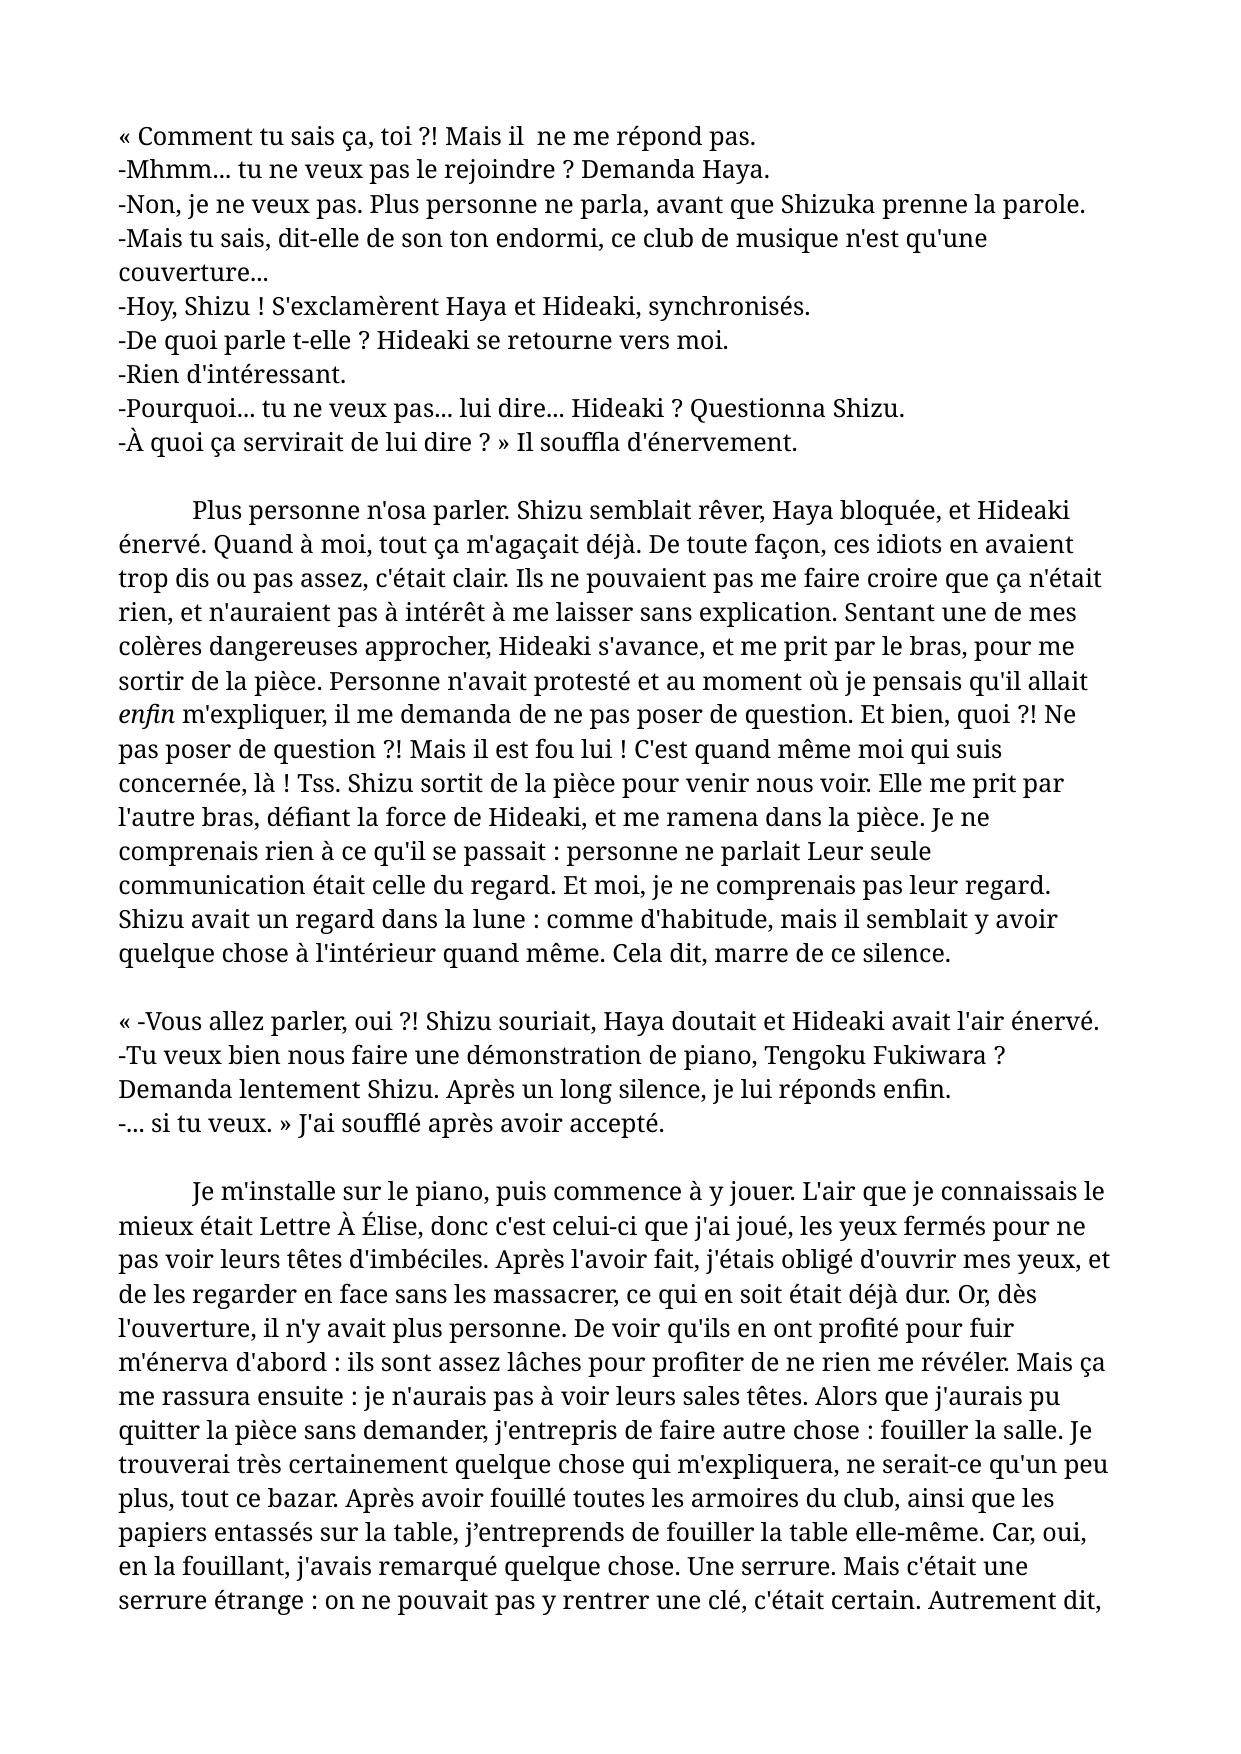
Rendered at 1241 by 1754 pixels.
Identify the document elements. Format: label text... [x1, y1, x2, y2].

text -Non, je ne veux pas. Plus personne ne parla, avant que Shizuka prenne la parole. [118, 186, 1122, 220]
text -Mhmm... tu ne veux pas le rejoindre ? Demanda Haya. [118, 152, 1122, 186]
text Je m'installe sur le piano, puis commence à y jouer. L'air que je connaissais le mieux était Lettre À Élise, donc c'est celui-ci que j'ai joué, les yeux fermés pour ne pas voir leurs têtes d'imbéciles. Après l'avoir fait, j'étais obligé d'ouvrir mes yeux, et de les regarder en face sans les massacrer, ce qui en soit était déjà dur. Or, dès l'ouverture, il n'y avait plus personne. De voir qu'ils en ont profité pour fuir m'énerva d'abord : ils sont assez lâches pour profiter de ne rien me révéler. Mais ça me rassura ensuite : je n'aurais pas à voir leurs sales têtes. Alors que j'aurais pu quitter la pièce sans demander, j'entrepris de faire autre chose : fouiller la salle. Je trouverai très certainement quelque chose qui m'expliquera, ne serait-ce qu'un peu plus, tout ce bazar. Après avoir fouillé toutes les armoires du club, ainsi que les papiers entassés sur la table, j’entreprends de fouiller la table elle-même. Car, oui, en la fouillant, j'avais remarqué quelque chose. Une serrure. Mais c'était une serrure étrange : on ne pouvait pas y rentrer une clé, c'était certain. Autrement dit, [118, 1174, 1122, 1617]
text « -Vous allez parler, oui ?! Shizu souriait, Haya doutait et Hideaki avait l'air énervé. [118, 1004, 1122, 1038]
text -À quoi ça servirait de lui dire ? » Il souffla d'énervement. [118, 425, 1122, 459]
text -Mais tu sais, dit-elle de son ton endormi, ce club de musique n'est qu'une couverture... [118, 220, 1122, 288]
text -Rien d'intéressant. [118, 357, 1122, 391]
text -De quoi parle t-elle ? Hideaki se retourne vers moi. [118, 322, 1122, 357]
text -... si tu veux. » J'ai soufflé après avoir accepté. [118, 1106, 1122, 1140]
text « Comment tu sais ça, toi ?! Mais il ne me répond pas. [118, 118, 1122, 152]
text Plus personne n'osa parler. Shizu semblait rêver, Haya bloquée, et Hideaki énervé. Quand à moi, tout ça m'agaçait déjà. De toute façon, ces idiots en avaient trop dis ou pas assez, c'était clair. Ils ne pouvaient pas me faire croire que ça n'était rien, et n'auraient pas à intérêt à me laisser sans explication. Sentant une de mes colères dangereuses approcher, Hideaki s'avance, et me prit par le bras, pour me sortir de la pièce. Personne n'avait protesté et au moment où je pensais qu'il allait enfin m'expliquer, il me demanda de ne pas poser de question. Et bien, quoi ?! Ne pas poser de question ?! Mais il est fou lui ! C'est quand même moi qui suis concernée, là ! Tss. Shizu sortit de la pièce pour venir nous voir. Elle me prit par l'autre bras, défiant la force de Hideaki, et me ramena dans la pièce. Je ne comprenais rien à ce qu'il se passait : personne ne parlait Leur seule communication était celle du regard. Et moi, je ne comprenais pas leur regard. Shizu avait un regard dans la lune : comme d'habitude, mais il semblait y avoir quelque chose à l'intérieur quand même. Cela dit, marre de ce silence. [118, 493, 1122, 970]
text -Tu veux bien nous faire une démonstration de piano, Tengoku Fukiwara ? Demanda lentement Shizu. Après un long silence, je lui réponds enfin. [118, 1038, 1122, 1106]
text -Pourquoi... tu ne veux pas... lui dire... Hideaki ? Questionna Shizu. [118, 391, 1122, 425]
text -Hoy, Shizu ! S'exclamèrent Haya et Hideaki, synchronisés. [118, 288, 1122, 322]
